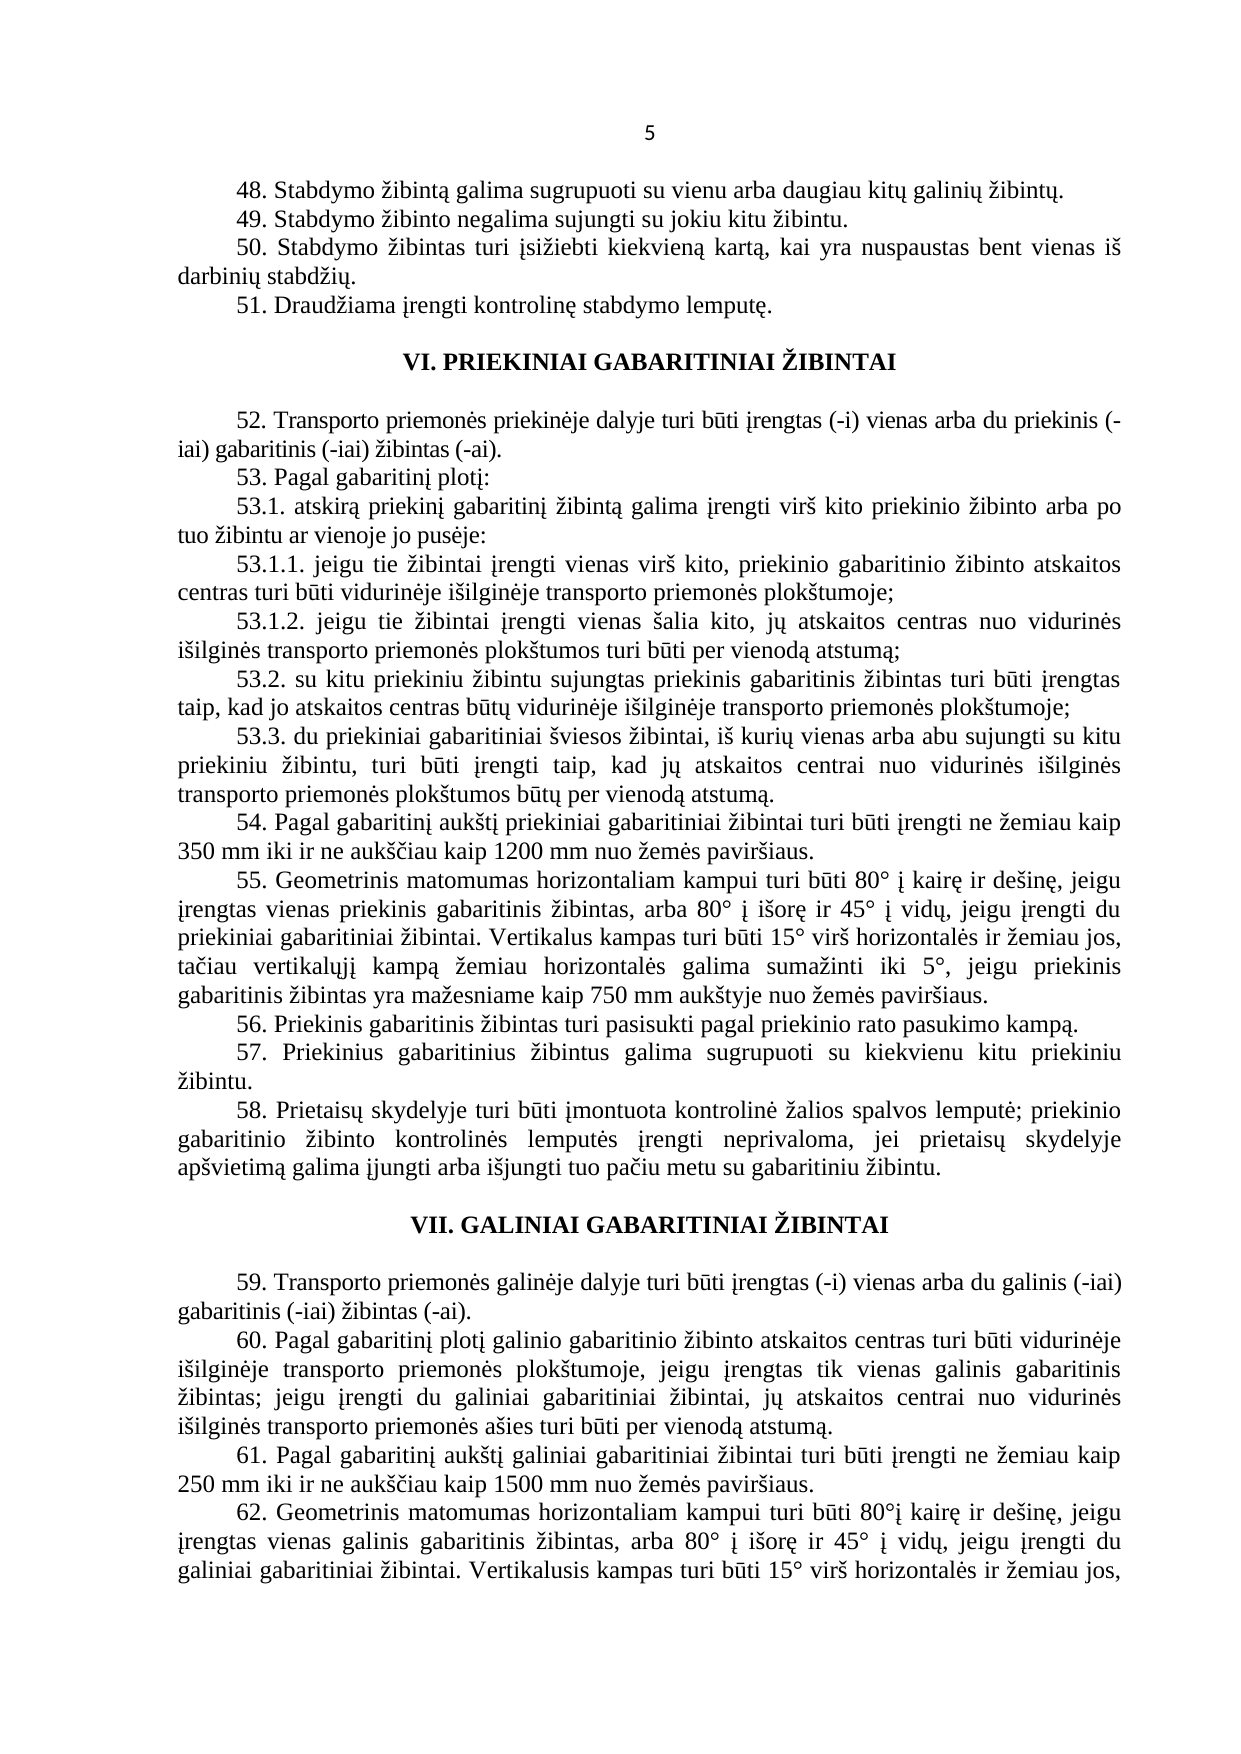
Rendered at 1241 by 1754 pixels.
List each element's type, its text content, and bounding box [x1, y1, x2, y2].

text VI. priekiniai gabaritiniai žibintai [177, 347, 1122, 376]
text VII. galiniai gabaritiniai žibintai [177, 1210, 1122, 1239]
text 51. Draudžiama įrengti kontrolinę stabdymo lemputę. [177, 290, 1122, 319]
text 58. Prietaisų skydelyje turi būti įmontuota kontrolinė žalios spalvos lemputė; priekinio gabaritinio žibinto kontrolinės lemputės įrengti neprivaloma, jei prietaisų skydelyje apšvietimą galima įjungti arba išjungti tuo pačiu metu su gabaritiniu žibintu. [177, 1095, 1122, 1181]
text 57. Priekinius gabaritinius žibintus galima sugrupuoti su kiekvienu kitu priekiniu žibintu. [177, 1037, 1122, 1095]
text 48. Stabdymo žibintą galima sugrupuoti su vienu arba daugiau kitų galinių žibintų. [177, 175, 1122, 204]
text 49. Stabdymo žibinto negalima sujungti su jokiu kitu žibintu. [177, 204, 1122, 232]
text 62. Geometrinis matomumas horizontaliam kampui turi būti 80°į kairę ir dešinę, jeigu įrengtas vienas galinis gabaritinis žibintas, arba 80° į išorę ir 45° į vidų, jeigu įrengti du galiniai gabaritiniai žibintai. Vertikalusis kampas turi būti 15° virš horizontalės ir žemiau jos, [177, 1497, 1122, 1584]
text 61. Pagal gabaritinį aukštį galiniai gabaritiniai žibintai turi būti įrengti ne žemiau kaip 250 mm iki ir ne aukščiau kaip 1500 mm nuo žemės paviršiaus. [177, 1440, 1122, 1497]
text 53.1. atskirą priekinį gabaritinį žibintą galima įrengti virš kito priekinio žibinto arba po tuo žibintu ar vienoje jo pusėje: [177, 491, 1122, 549]
text 52. Transporto priemonės priekinėje dalyje turi būti įrengtas (-i) vienas arba du priekinis (-iai) gabaritinis (-iai) žibintas (-ai). [177, 405, 1122, 462]
text 56. Priekinis gabaritinis žibintas turi pasisukti pagal priekinio rato pasukimo kampą. [177, 1009, 1122, 1037]
text 53.2. su kitu priekiniu žibintu sujungtas priekinis gabaritinis žibintas turi būti įrengtas taip, kad jo atskaitos centras būtų vidurinėje išilginėje transporto priemonės plokštumoje; [177, 664, 1122, 721]
text 53.1.1. jeigu tie žibintai įrengti vienas virš kito, priekinio gabaritinio žibinto atskaitos centras turi būti vidurinėje išilginėje transporto priemonės plokštumoje; [177, 549, 1122, 606]
text 55. Geometrinis matomumas horizontaliam kampui turi būti 80° į kairę ir dešinę, jeigu įrengtas vienas priekinis gabaritinis žibintas, arba 80° į išorę ir 45° į vidų, jeigu įrengti du priekiniai gabaritiniai žibintai. Vertikalus kampas turi būti 15° virš horizontalės ir žemiau jos, tačiau vertikalųjį kampą žemiau horizontalės galima sumažinti iki 5°, jeigu priekinis gabaritinis žibintas yra mažesniame kaip 750 mm aukštyje nuo žemės paviršiaus. [177, 865, 1122, 1009]
text 54. Pagal gabaritinį aukštį priekiniai gabaritiniai žibintai turi būti įrengti ne žemiau kaip 350 mm iki ir ne aukščiau kaip 1200 mm nuo žemės paviršiaus. [177, 807, 1122, 865]
text 53.1.2. jeigu tie žibintai įrengti vienas šalia kito, jų atskaitos centras nuo vidurinės išilginės transporto priemonės plokštumos turi būti per vienodą atstumą; [177, 606, 1122, 664]
text 50. Stabdymo žibintas turi įsižiebti kiekvieną kartą, kai yra nuspaustas bent vienas iš darbinių stabdžių. [177, 232, 1122, 290]
text 59. Transporto priemonės galinėje dalyje turi būti įrengtas (-i) vienas arba du galinis (-iai) gabaritinis (-iai) žibintas (-ai). [177, 1267, 1122, 1325]
text 53.3. du priekiniai gabaritiniai šviesos žibintai, iš kurių vienas arba abu sujungti su kitu priekiniu žibintu, turi būti įrengti taip, kad jų atskaitos centrai nuo vidurinės išilginės transporto priemonės plokštumos būtų per vienodą atstumą. [177, 721, 1122, 807]
text 60. Pagal gabaritinį plotį galinio gabaritinio žibinto atskaitos centras turi būti vidurinėje išilginėje transporto priemonės plokštumoje, jeigu įrengtas tik vienas galinis gabaritinis žibintas; jeigu įrengti du galiniai gabaritiniai žibintai, jų atskaitos centrai nuo vidurinės išilginės transporto priemonės ašies turi būti per vienodą atstumą. [177, 1325, 1122, 1440]
text 53. Pagal gabaritinį plotį: [177, 462, 1122, 491]
